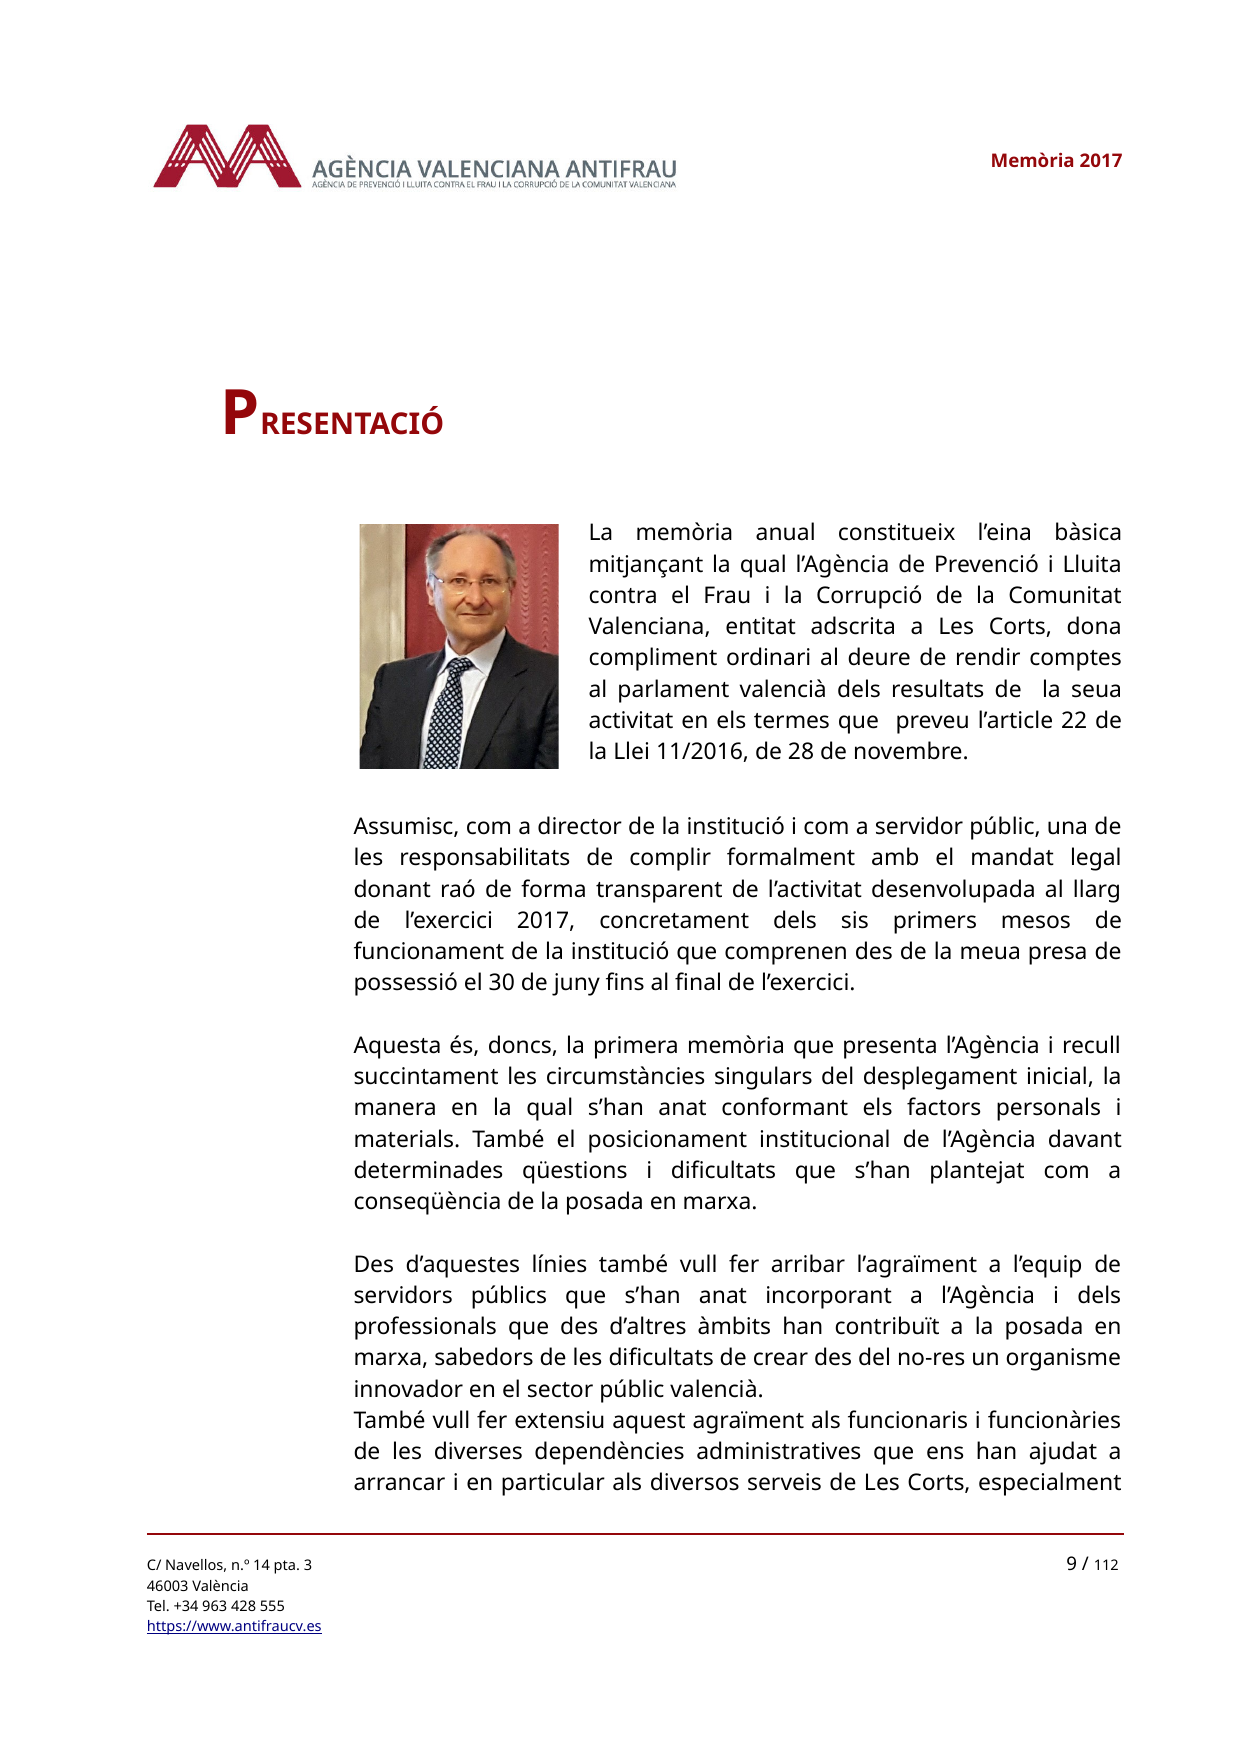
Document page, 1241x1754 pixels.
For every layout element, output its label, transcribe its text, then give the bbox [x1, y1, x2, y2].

text Presentació [147, 368, 1122, 453]
text Assumisc, com a director de la institució i com a servidor públic, una de les responsabilitats de complir formalment amb el mandat legal donant raó de forma transparent de l’activitat desenvolupada al llarg de l’exercici 2017, concretament dels sis primers mesos de funcionament de la institució que comprenen des de la meua presa de possessió el 30 de juny fins al final de l’exercici. [353, 810, 1122, 998]
picture [148, 112, 680, 197]
text Aquesta és, doncs, la primera memòria que presenta l’Agència i recull succintament les circumstàncies singulars del desplegament inicial, la manera en la qual s’han anat conformant els factors personals i materials. També el posicionament institucional de l’Agència davant determinades qüestions i dificultats que s’han plantejat com a conseqüència de la posada en marxa. [353, 1029, 1122, 1216]
text La memòria anual constitueix l’eina bàsica mitjançant la qual l’Agència de Prevenció i Lluita contra el Frau i la Corrupció de la Comunitat Valenciana, entitat adscrita a Les Corts, dona compliment ordinari al deure de rendir comptes al parlament valencià dels resultats de la seua activitat en els termes que preveu l’article 22 de la Llei 11/2016, de 28 de novembre. [353, 516, 1122, 766]
text Des d’aquestes línies també vull fer arribar l’agraïment a l’equip de servidors públics que s’han anat incorporant a l’Agència i dels professionals que des d’altres àmbits han contribuït a la posada en marxa, sabedors de les dificultats de crear des del no-res un organisme innovador en el sector públic valencià. [353, 1248, 1122, 1404]
text També vull fer extensiu aquest agraïment als funcionaris i funcionàries de les diverses dependències administratives que ens han ajudat a arrancar i en particular als diversos serveis de Les Corts, especialment [353, 1404, 1122, 1498]
picture [359, 524, 559, 769]
